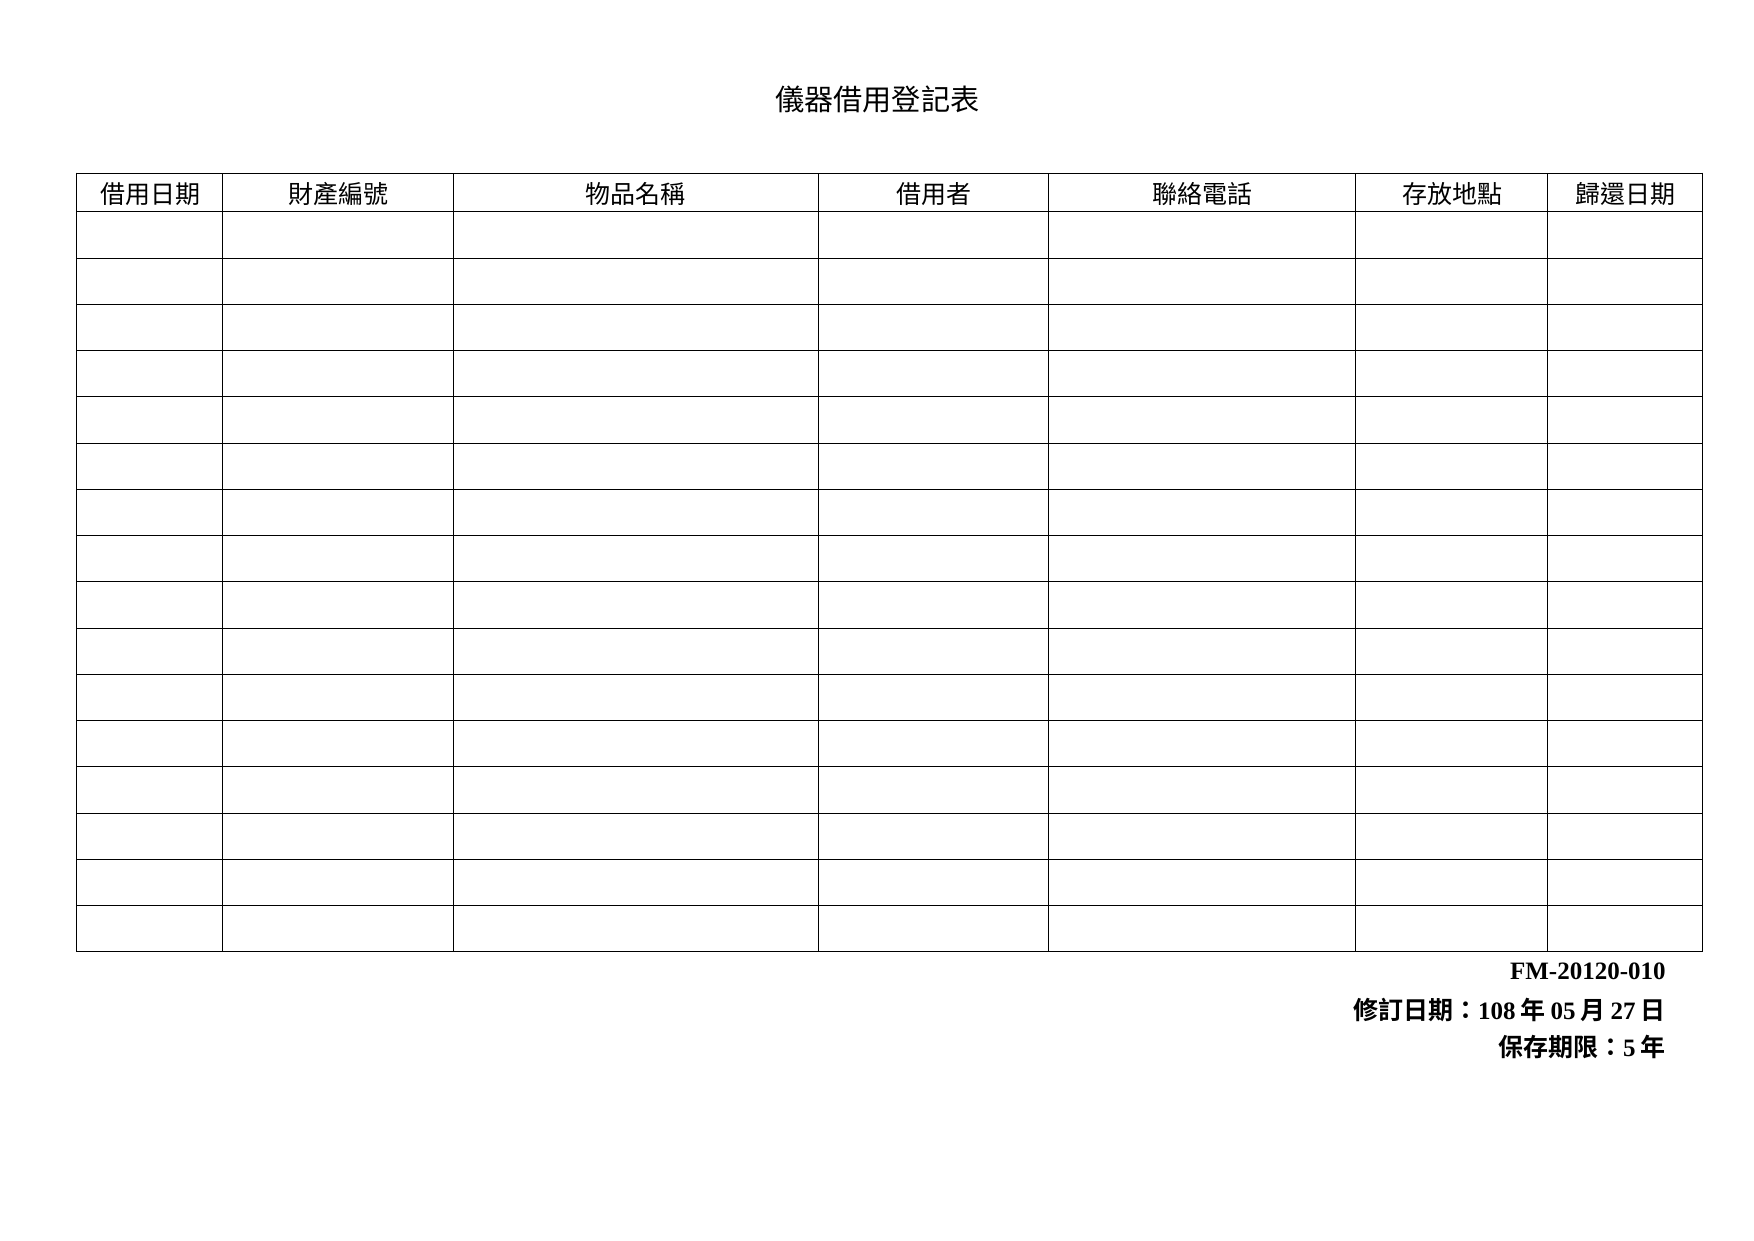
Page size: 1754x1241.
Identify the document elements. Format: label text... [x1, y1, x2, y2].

table_cell [1049, 444, 1355, 489]
table_header 借用者 [819, 174, 1048, 211]
table_cell [1548, 767, 1702, 812]
table_cell [454, 767, 818, 812]
table_cell [819, 305, 1048, 350]
table_cell [1548, 305, 1702, 350]
table_cell [1049, 814, 1355, 859]
text FM-20120-010 [89, 952, 1665, 990]
table_cell [1356, 675, 1547, 720]
table_cell [1548, 906, 1702, 951]
table_cell [223, 814, 453, 859]
table_cell [77, 397, 222, 442]
table_cell [1049, 536, 1355, 581]
table_cell [819, 490, 1048, 535]
table_cell [819, 675, 1048, 720]
table_cell [1356, 629, 1547, 674]
table_cell [1548, 629, 1702, 674]
table_cell [77, 305, 222, 350]
table_cell [1356, 397, 1547, 442]
table_cell [223, 259, 453, 304]
table_cell [77, 259, 222, 304]
table_cell [1548, 675, 1702, 720]
table_header 聯絡電話 [1049, 174, 1355, 211]
table_header 歸還日期 [1548, 174, 1702, 211]
table_cell [1356, 536, 1547, 581]
table_cell [77, 629, 222, 674]
table_cell [77, 351, 222, 396]
table_cell [223, 536, 453, 581]
table_cell [1548, 490, 1702, 535]
table_cell [77, 906, 222, 951]
table_cell [1049, 490, 1355, 535]
table_cell [77, 490, 222, 535]
table_cell [223, 767, 453, 812]
table_cell [1548, 814, 1702, 859]
table_cell [454, 351, 818, 396]
table_cell [223, 582, 453, 627]
table_cell [1049, 721, 1355, 766]
table_header 財產編號 [223, 174, 453, 211]
table_cell [819, 397, 1048, 442]
table_cell [1356, 582, 1547, 627]
table_cell [819, 444, 1048, 489]
table_cell [454, 444, 818, 489]
table_cell [454, 490, 818, 535]
table_cell [223, 860, 453, 905]
table_cell [1049, 582, 1355, 627]
table_cell [1548, 536, 1702, 581]
table_cell [1356, 212, 1547, 257]
table_cell [454, 212, 818, 257]
text 儀器借用登記表 [89, 60, 1665, 135]
table_cell [1356, 906, 1547, 951]
table_cell [77, 675, 222, 720]
table_cell [223, 629, 453, 674]
table_cell [223, 906, 453, 951]
table_cell [223, 351, 453, 396]
table_cell [819, 629, 1048, 674]
table_cell [1356, 814, 1547, 859]
table_cell [1356, 259, 1547, 304]
table_cell [1049, 767, 1355, 812]
table_cell [1049, 675, 1355, 720]
table_cell [819, 906, 1048, 951]
table_cell [454, 305, 818, 350]
table_cell [454, 259, 818, 304]
table_cell [454, 582, 818, 627]
table_cell [77, 582, 222, 627]
table_cell [1548, 397, 1702, 442]
table_cell [1356, 444, 1547, 489]
table_cell [223, 212, 453, 257]
table_cell [819, 259, 1048, 304]
table_cell [454, 860, 818, 905]
table_cell [454, 397, 818, 442]
table_cell [819, 767, 1048, 812]
table_header 借用日期 [77, 174, 222, 211]
table_cell [1548, 582, 1702, 627]
table_cell [1548, 860, 1702, 905]
table_cell [77, 444, 222, 489]
table_cell [819, 536, 1048, 581]
table_cell [77, 536, 222, 581]
table_cell [1049, 629, 1355, 674]
table_cell [223, 490, 453, 535]
table_cell [454, 536, 818, 581]
table_cell [454, 906, 818, 951]
table_cell [77, 814, 222, 859]
table_cell [454, 629, 818, 674]
table_cell [223, 444, 453, 489]
table_cell [1548, 259, 1702, 304]
table_cell [819, 351, 1048, 396]
table_cell [1356, 351, 1547, 396]
table_cell [1049, 906, 1355, 951]
table_cell [1548, 444, 1702, 489]
table_cell [1049, 305, 1355, 350]
table_cell [223, 721, 453, 766]
table_cell [77, 212, 222, 257]
table_cell [1356, 767, 1547, 812]
table_cell [223, 675, 453, 720]
table_cell [819, 721, 1048, 766]
table_cell [1356, 490, 1547, 535]
table_cell [819, 860, 1048, 905]
table_cell [77, 767, 222, 812]
table_cell [1548, 212, 1702, 257]
table_cell [1548, 351, 1702, 396]
text 保存期限：5年 [89, 1027, 1665, 1065]
table_cell [1049, 259, 1355, 304]
table_cell [77, 860, 222, 905]
table_cell [1049, 860, 1355, 905]
table_cell [1356, 860, 1547, 905]
table_cell [1049, 351, 1355, 396]
table_header 物品名稱 [454, 174, 818, 211]
table_cell [1049, 397, 1355, 442]
table_cell [819, 582, 1048, 627]
table_cell [1548, 721, 1702, 766]
table_cell [454, 721, 818, 766]
table_cell [77, 721, 222, 766]
table_cell [454, 814, 818, 859]
table_cell [223, 397, 453, 442]
table_cell [819, 212, 1048, 257]
table_cell [1049, 212, 1355, 257]
table_cell [819, 814, 1048, 859]
table_cell [454, 675, 818, 720]
table_cell [1356, 305, 1547, 350]
table_cell [1356, 721, 1547, 766]
table_header 存放地點 [1356, 174, 1547, 211]
text 修訂日期：108年05月27日 [89, 990, 1665, 1027]
table_cell [223, 305, 453, 350]
